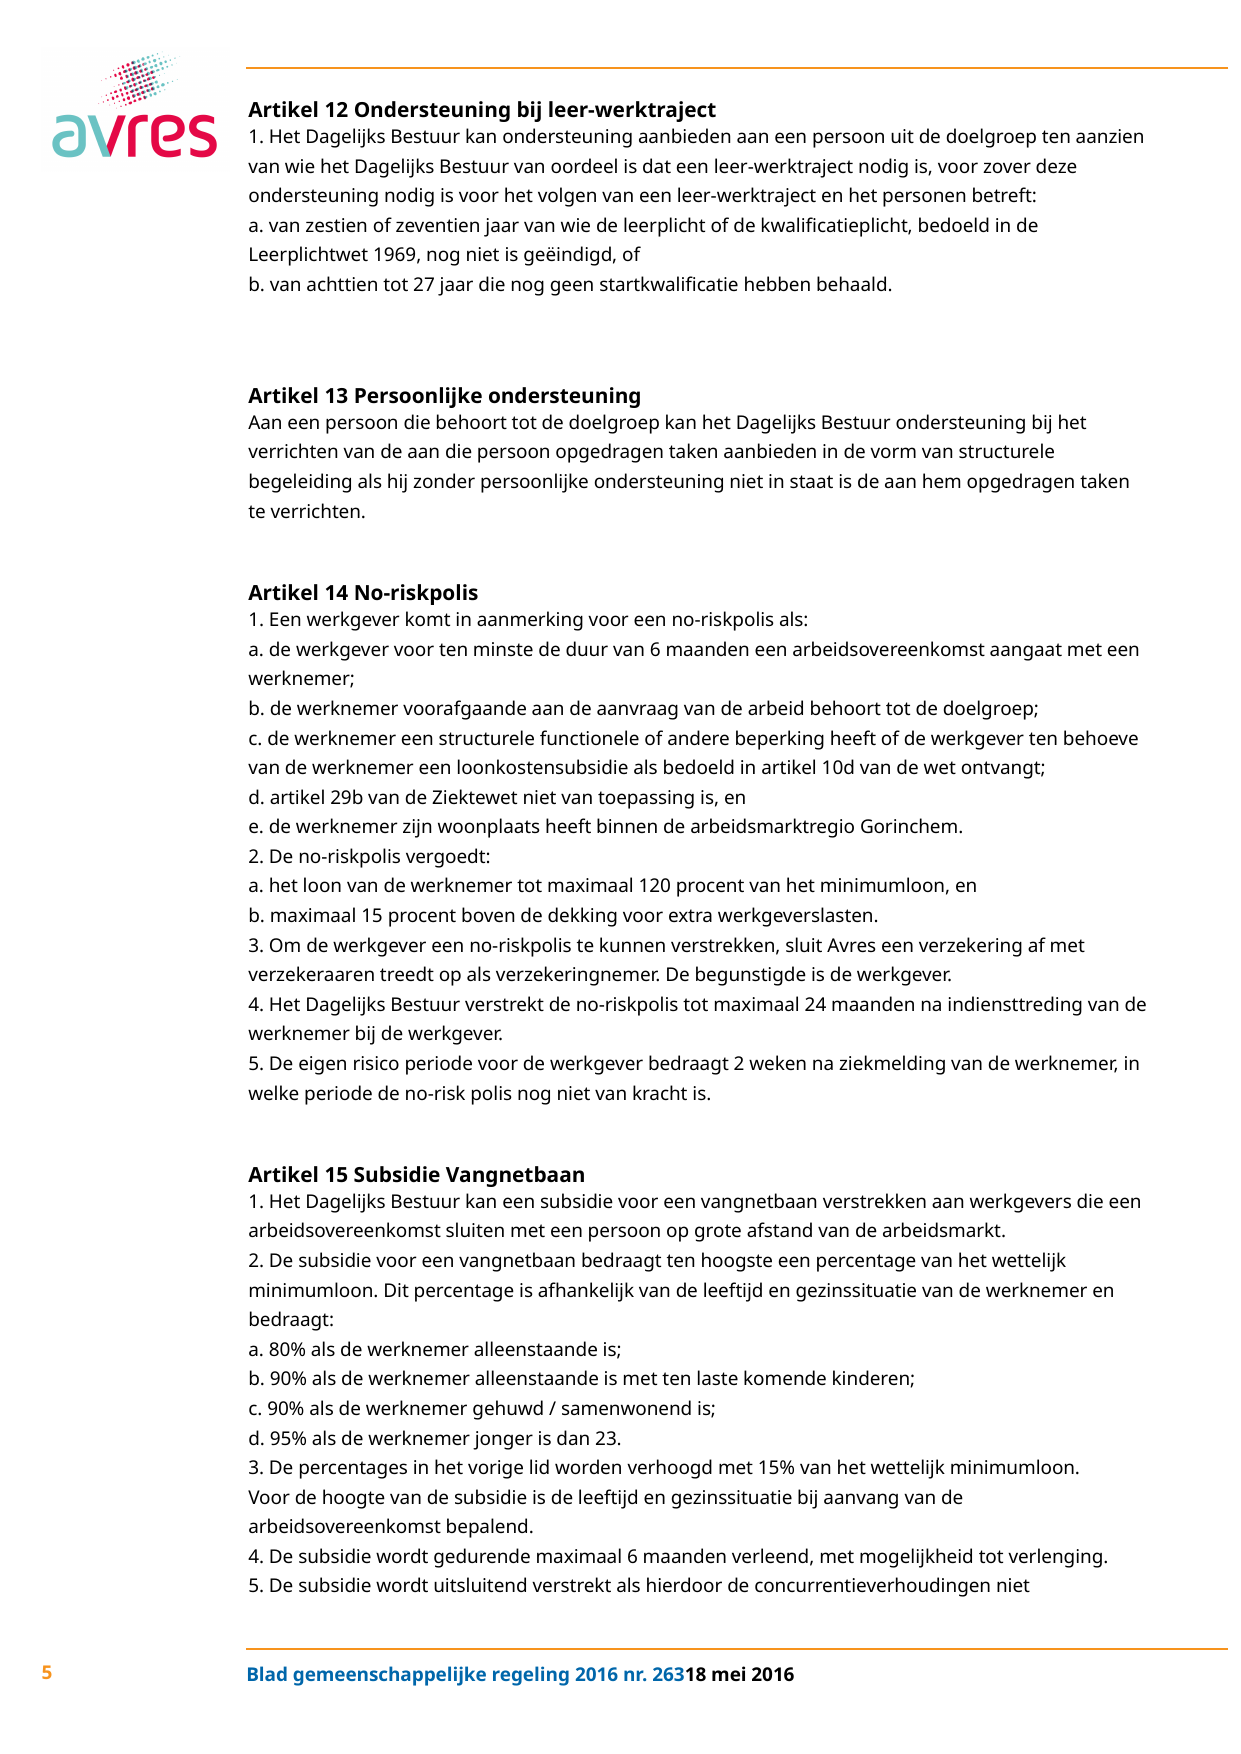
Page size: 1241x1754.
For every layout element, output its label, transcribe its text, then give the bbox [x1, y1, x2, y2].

text a. van zestien of zeventien jaar van wie de leerplicht of de kwalificatieplicht, bedoeld in de Leerplichtwet 1969, nog niet is geëindigd, of [248, 212, 1152, 267]
text Voor de hoogte van de subsidie is de leeftijd en gezinssituatie bij aanvang van de arbeidsovereenkomst bepalend. [248, 1484, 1152, 1539]
text d. 95% als de werknemer jonger is dan 23. [248, 1425, 1152, 1451]
text 1. Het Dagelijks Bestuur kan een subsidie voor een vangnetbaan verstrekken aan werkgevers die een arbeidsovereenkomst sluiten met een persoon op grote afstand van de arbeidsmarkt. [248, 1188, 1152, 1243]
text Artikel 12 Ondersteuning bij leer-werktraject [248, 95, 1152, 123]
text b. maximaal 15 procent boven de dekking voor extra werkgeverslasten. [248, 902, 1152, 928]
text 4. Het Dagelijks Bestuur verstrekt de no-riskpolis tot maximaal 24 maanden na indiensttreding van de werknemer bij de werkgever. [248, 991, 1152, 1046]
text 4. De subsidie wordt gedurende maximaal 6 maanden verleend, met mogelijkheid tot verlenging. [248, 1543, 1152, 1569]
picture [41, 47, 231, 172]
text a. de werkgever voor ten minste de duur van 6 maanden een arbeidsovereenkomst aangaat met een werknemer; [248, 636, 1152, 691]
text 5. De subsidie wordt uitsluitend verstrekt als hierdoor de concurrentieverhoudingen niet [248, 1573, 1152, 1598]
text e. de werknemer zijn woonplaats heeft binnen de arbeidsmarktregio Gorinchem. [248, 813, 1152, 839]
text 5. De eigen risico periode voor de werkgever bedraagt 2 weken na ziekmelding van de werknemer, in welke periode de no-risk polis nog niet van kracht is. [248, 1050, 1152, 1105]
text Artikel 15 Subsidie Vangnetbaan [248, 1160, 1152, 1188]
text 3. Om de werkgever een no-riskpolis te kunnen verstrekken, sluit Avres een verzekering af met verzekeraaren treedt op als verzekeringnemer. De begunstigde is de werkgever. [248, 932, 1152, 987]
text Aan een persoon die behoort tot de doelgroep kan het Dagelijks Bestuur ondersteuning bij het verrichten van de aan die persoon opgedragen taken aanbieden in de vorm van structurele begeleiding als hij zonder persoonlijke ondersteuning niet in staat is de aan hem opgedragen taken te verrichten. [248, 409, 1152, 524]
text a. 80% als de werknemer alleenstaande is; [248, 1336, 1152, 1362]
text 1. Een werkgever komt in aanmerking voor een no-riskpolis als: [248, 606, 1152, 632]
text 2. De subsidie voor een vangnetbaan bedraagt ten hoogste een percentage van het wettelijk minimumloon. Dit percentage is afhankelijk van de leeftijd en gezinssituatie van de werknemer en bedraagt: [248, 1247, 1152, 1332]
text b. de werknemer voorafgaande aan de aanvraag van de arbeid behoort tot de doelgroep; [248, 695, 1152, 721]
text c. de werknemer een structurele functionele of andere beperking heeft of de werkgever ten behoeve van de werknemer een loonkostensubsidie als bedoeld in artikel 10d van de wet ontvangt; [248, 725, 1152, 780]
text Artikel 13 Persoonlijke ondersteuning [248, 381, 1152, 409]
text b. van achttien tot 27 jaar die nog geen startkwalificatie hebben behaald. [248, 271, 1152, 297]
text d. artikel 29b van de Ziektewet niet van toepassing is, en [248, 784, 1152, 809]
text 3. De percentages in het vorige lid worden verhoogd met 15% van het wettelijk minimumloon. [248, 1454, 1152, 1480]
text c. 90% als de werknemer gehuwd / samenwonend is; [248, 1395, 1152, 1421]
text 1. Het Dagelijks Bestuur kan ondersteuning aanbieden aan een persoon uit de doelgroep ten aanzien van wie het Dagelijks Bestuur van oordeel is dat een leer-werktraject nodig is, voor zover deze ondersteuning nodig is voor het volgen van een leer-werktraject en het personen betreft: [248, 123, 1152, 208]
text Artikel 14 No-riskpolis [248, 578, 1152, 606]
text b. 90% als de werknemer alleenstaande is met ten laste komende kinderen; [248, 1366, 1152, 1391]
text 2. De no-riskpolis vergoedt: [248, 843, 1152, 869]
text a. het loon van de werknemer tot maximaal 120 procent van het minimumloon, en [248, 873, 1152, 898]
